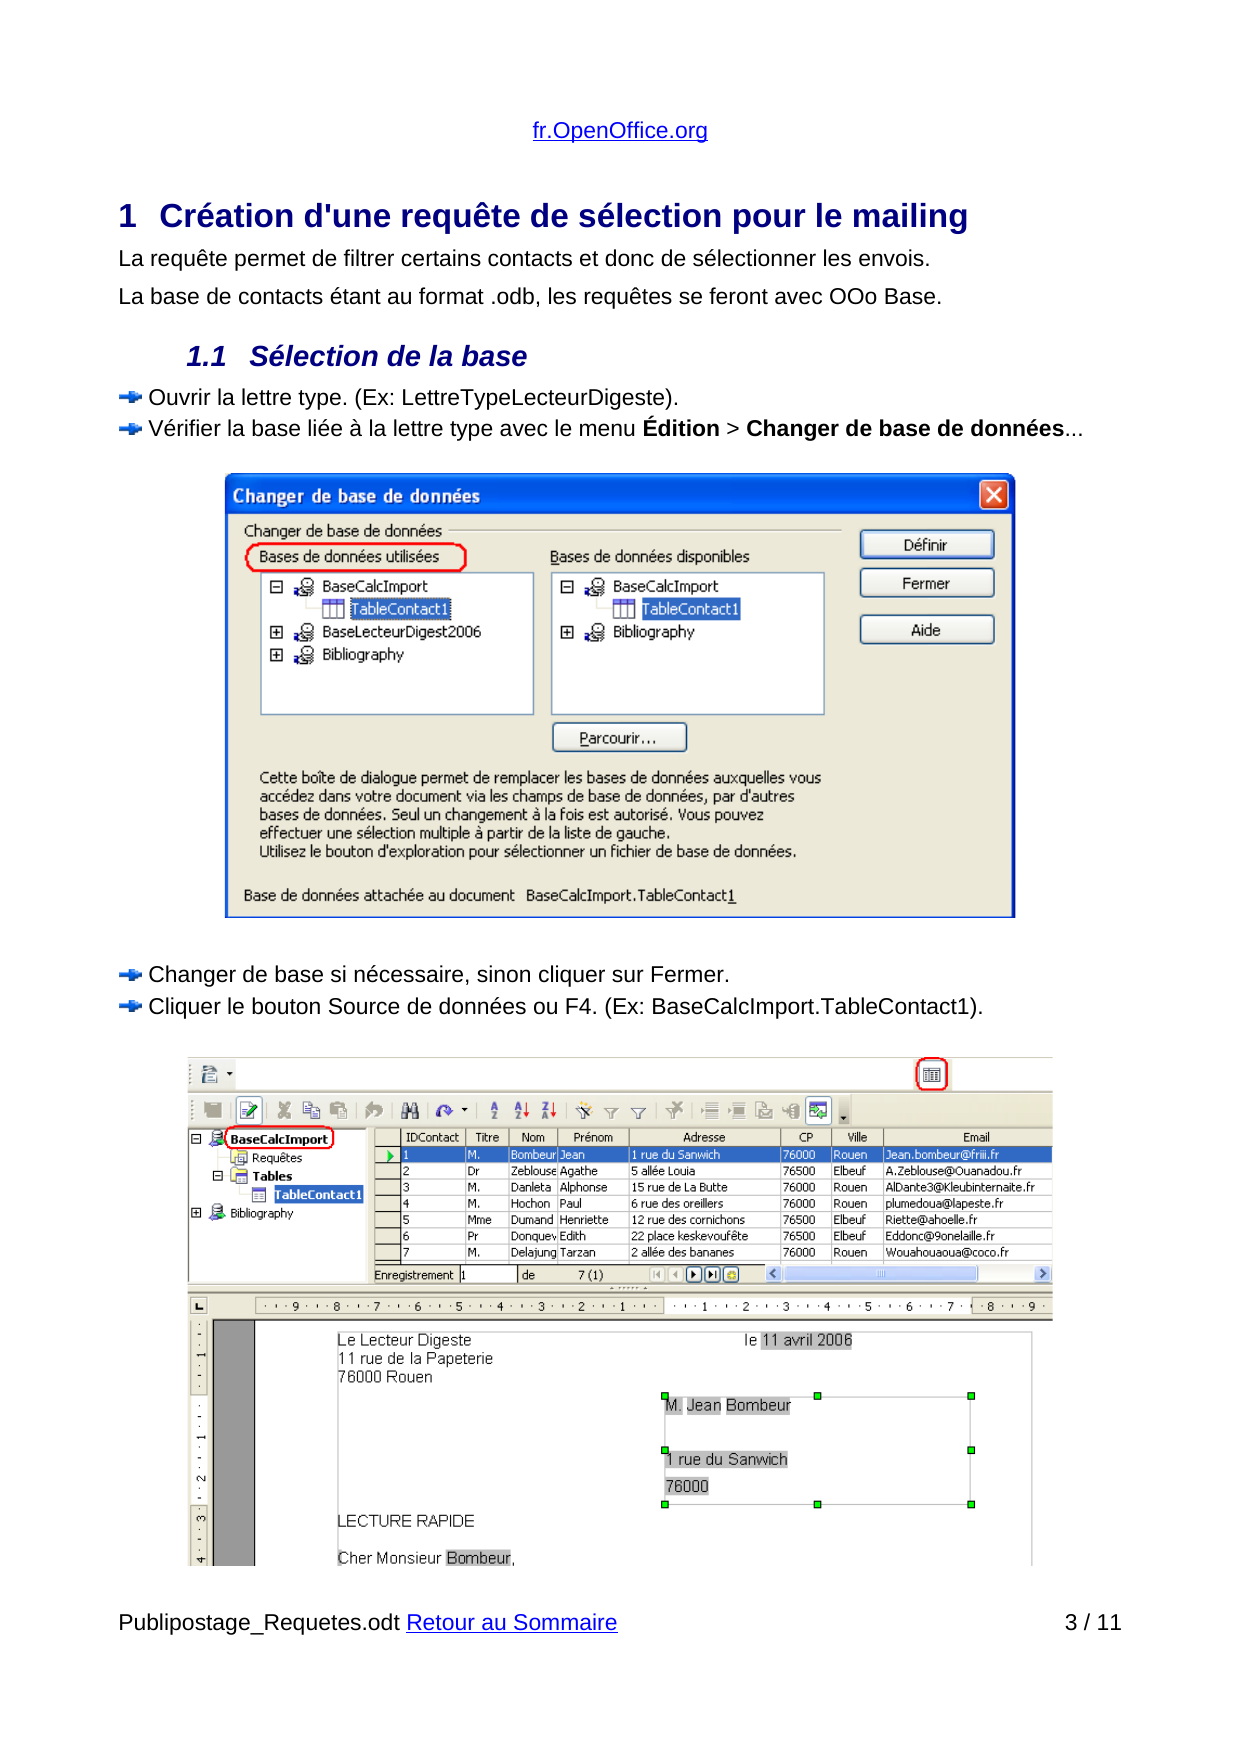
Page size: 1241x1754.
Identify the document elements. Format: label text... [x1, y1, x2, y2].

picture [119, 1000, 142, 1012]
picture [119, 423, 142, 435]
list Vérifier la base liée à la lettre type avec le menu Édition > Changer de base de données... [118, 416, 1122, 442]
subtitle Création d'une requête de sélection pour le mailing [118, 197, 1122, 234]
subtitle Sélection de la base [148, 340, 1122, 372]
list Ouvrir la lettre type. (Ex: LettreTypeLecteurDigeste). [118, 384, 1122, 410]
picture [119, 969, 142, 981]
picture [119, 391, 142, 403]
text La base de contacts étant au format .odb, les requêtes se feront avec OOo Base. [118, 284, 1122, 310]
list Changer de base si nécessaire, sinon cliquer sur Fermer. [118, 962, 1122, 988]
list Cliquer le bouton Source de données ou F4. (Ex: BaseCalcImport.TableContact1). [118, 994, 1122, 1019]
text La requête permet de filtrer certains contacts et donc de sélectionner les envois. [118, 246, 1122, 272]
